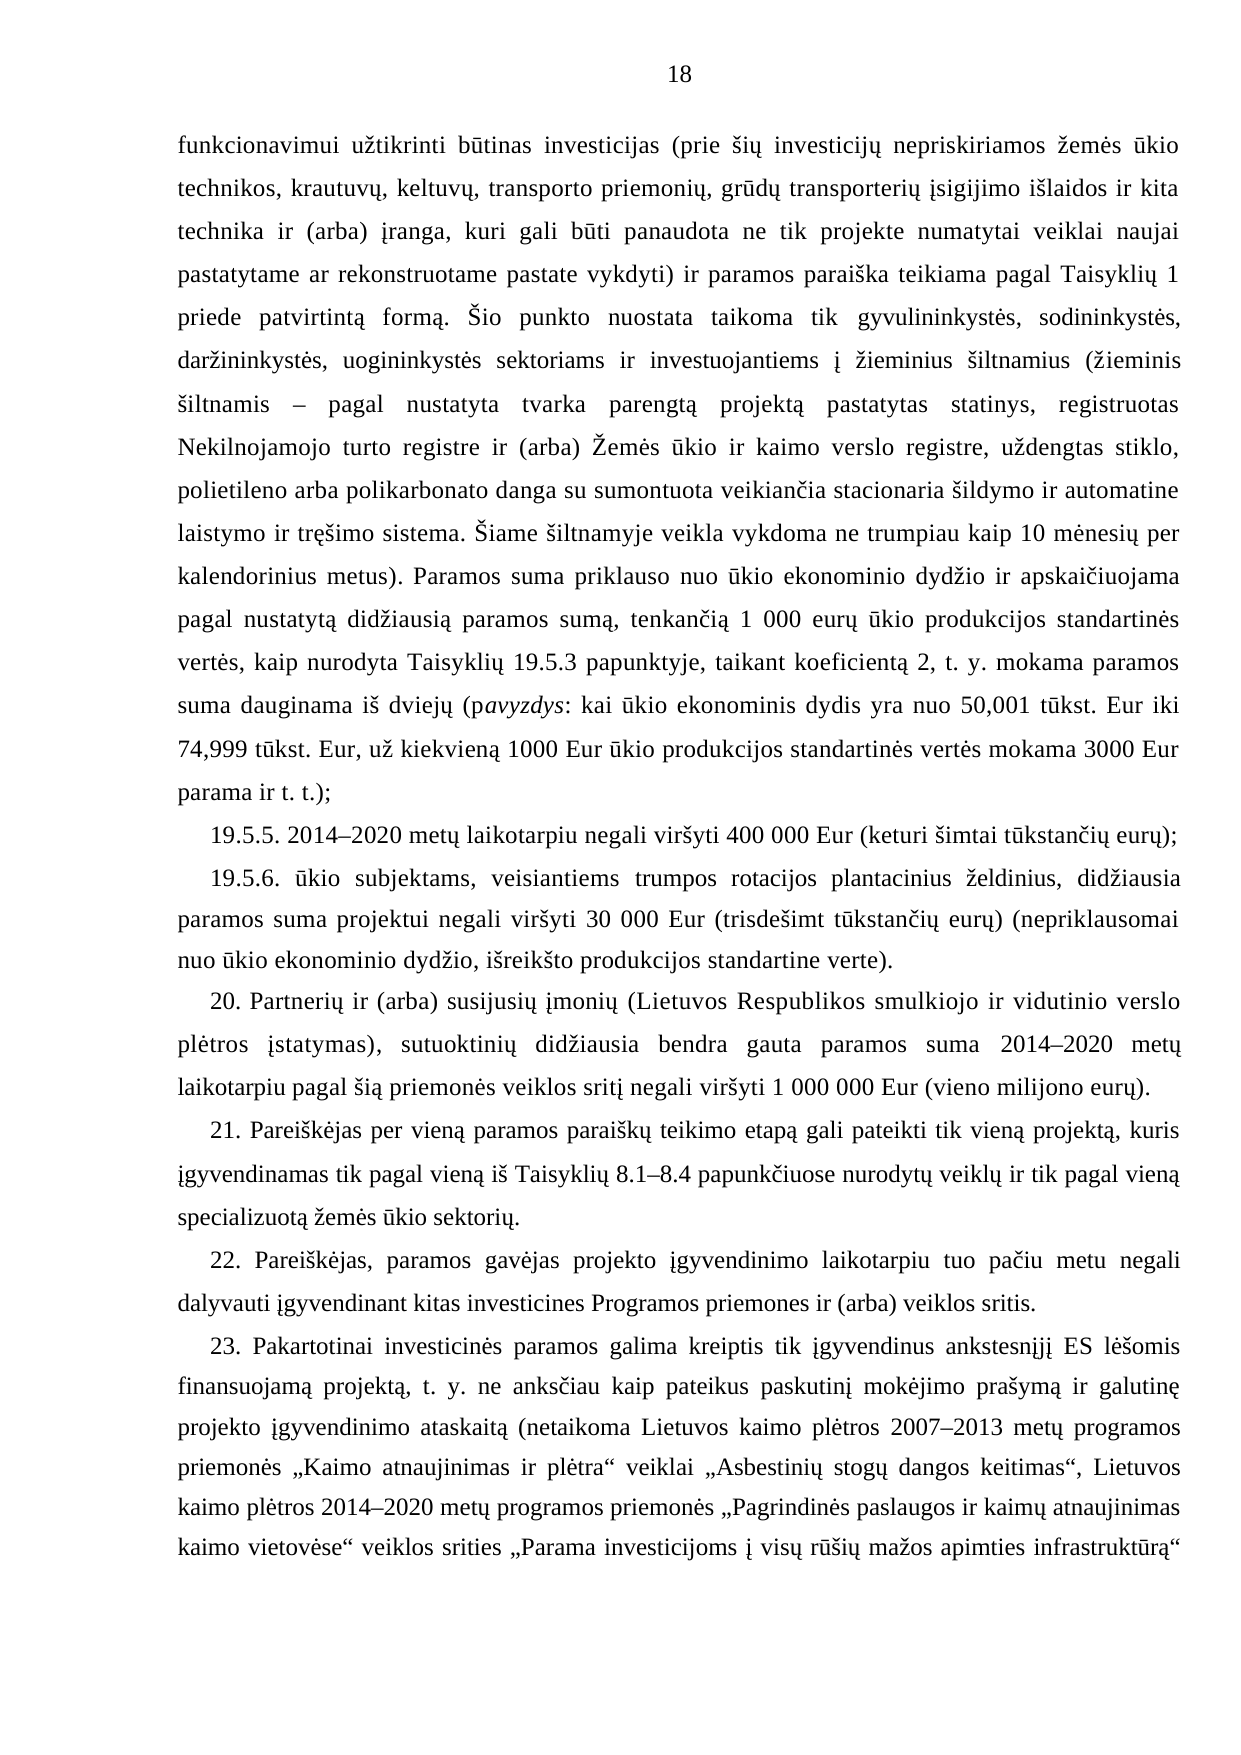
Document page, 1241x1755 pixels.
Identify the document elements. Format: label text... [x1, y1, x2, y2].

text 19.5.5. 2014–2020 metų laikotarpiu negali viršyti 400 000 Eur (keturi šimtai tūkstančių eurų); [177, 820, 1181, 849]
text funkcionavimui užtikrinti būtinas investicijas (prie šių investicijų nepriskiriamos žemės ūkio technikos, krautuvų, keltuvų, transporto priemonių, grūdų transporterių įsigijimo išlaidos ir kita technika ir (arba) įranga, kuri gali būti panaudota ne tik projekte numatytai veiklai naujai pastatytame ar rekonstruotame pastate vykdyti) ir paramos paraiška teikiama pagal Taisyklių 1 priede patvirtintą formą. Šio punkto nuostata taikoma tik gyvulininkystės, sodininkystės, daržininkystės, uogininkystės sektoriams ir investuojantiems į žieminius šiltnamius (žieminis šiltnamis – pagal nustatyta tvarka parengtą projektą pastatytas statinys, registruotas Nekilnojamojo turto registre ir (arba) Žemės ūkio ir kaimo verslo registre, uždengtas stiklo, polietileno arba polikarbonato danga su sumontuota veikiančia stacionaria šildymo ir automatine laistymo ir tręšimo sistema. Šiame šiltnamyje veikla vykdoma ne trumpiau kaip 10 mėnesių per kalendorinius metus). Paramos suma priklauso nuo ūkio ekonominio dydžio ir apskaičiuojama pagal nustatytą didžiausią paramos sumą, tenkančią 1 000 eurų ūkio produkcijos standartinės vertės, kaip nurodyta Taisyklių 19.5.3 papunktyje, taikant koeficientą 2, t. y. mokama paramos suma dauginama iš dviejų (pavyzdys: kai ūkio ekonominis dydis yra nuo 50,001 tūkst. Eur iki 74,999 tūkst. Eur, už kiekvieną 1000 Eur ūkio produkcijos standartinės vertės mokama 3000 Eur parama ir t. t.); [177, 130, 1181, 806]
text 19.5.6. ūkio subjektams, veisiantiems trumpos rotacijos plantacinius želdinius, didžiausia paramos suma projektui negali viršyti 30 000 Eur (trisdešimt tūkstančių eurų) (nepriklausomai nuo ūkio ekonominio dydžio, išreikšto produkcijos standartine verte). [177, 863, 1181, 974]
text 21. Pareiškėjas per vieną paramos paraiškų teikimo etapą gali pateikti tik vieną projektą, kuris įgyvendinamas tik pagal vieną iš Taisyklių 8.1–8.4 papunkčiuose nurodytų veiklų ir tik pagal vieną specializuotą žemės ūkio sektorių. [177, 1116, 1181, 1231]
text 23. Pakartotinai investicinės paramos galima kreiptis tik įgyvendinus ankstesnįjį ES lėšomis finansuojamą projektą, t. y. ne anksčiau kaip pateikus paskutinį mokėjimo prašymą ir galutinę projekto įgyvendinimo ataskaitą (netaikoma Lietuvos kaimo plėtros 2007–2013 metų programos priemonės „Kaimo atnaujinimas ir plėtra“ veiklai „Asbestinių stogų dangos keitimas“, Lietuvos kaimo plėtros 2014–2020 metų programos priemonės „Pagrindinės paslaugos ir kaimų atnaujinimas kaimo vietovėse“ veiklos srities „Parama investicijoms į visų rūšių mažos apimties infrastruktūrą“ [177, 1331, 1181, 1561]
text 22. Pareiškėjas, paramos gavėjas projekto įgyvendinimo laikotarpiu tuo pačiu metu negali dalyvauti įgyvendinant kitas investicines Programos priemones ir (arba) veiklos sritis. [177, 1245, 1181, 1317]
text 20. Partnerių ir (arba) susijusių įmonių (Lietuvos Respublikos smulkiojo ir vidutinio verslo plėtros įstatymas), sutuoktinių didžiausia bendra gauta paramos suma 2014–2020 metų laikotarpiu pagal šią priemonės veiklos sritį negali viršyti 1 000 000 Eur (vieno milijono eurų). [177, 986, 1181, 1101]
